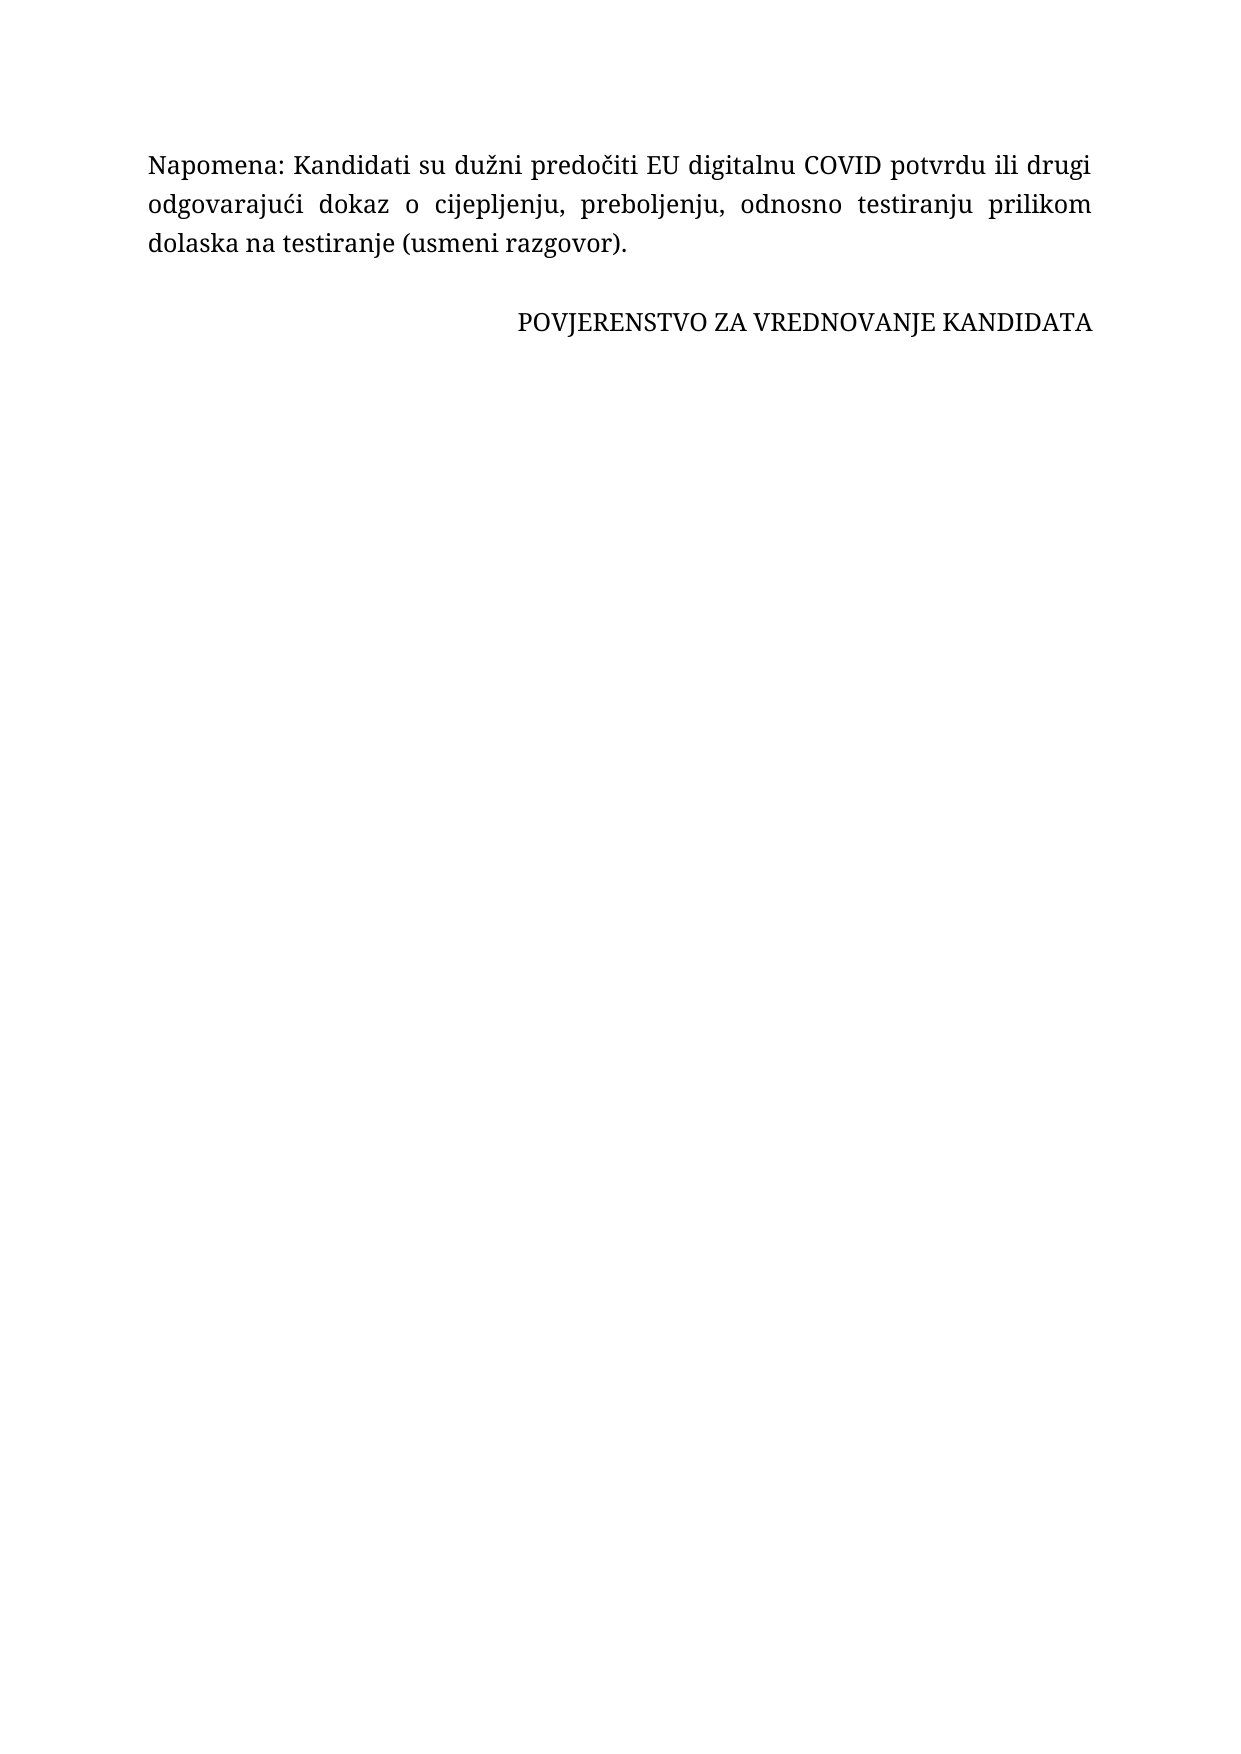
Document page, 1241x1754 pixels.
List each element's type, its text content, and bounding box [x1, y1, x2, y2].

text POVJERENSTVO ZA VREDNOVANJE KANDIDATA [148, 304, 1093, 338]
text Napomena: Kandidati su dužni predočiti EU digitalnu COVID potvrdu ili drugi odgovarajući dokaz o cijepljenju, preboljenju, odnosno testiranju prilikom dolaska na testiranje (usmeni razgovor). [148, 148, 1093, 260]
